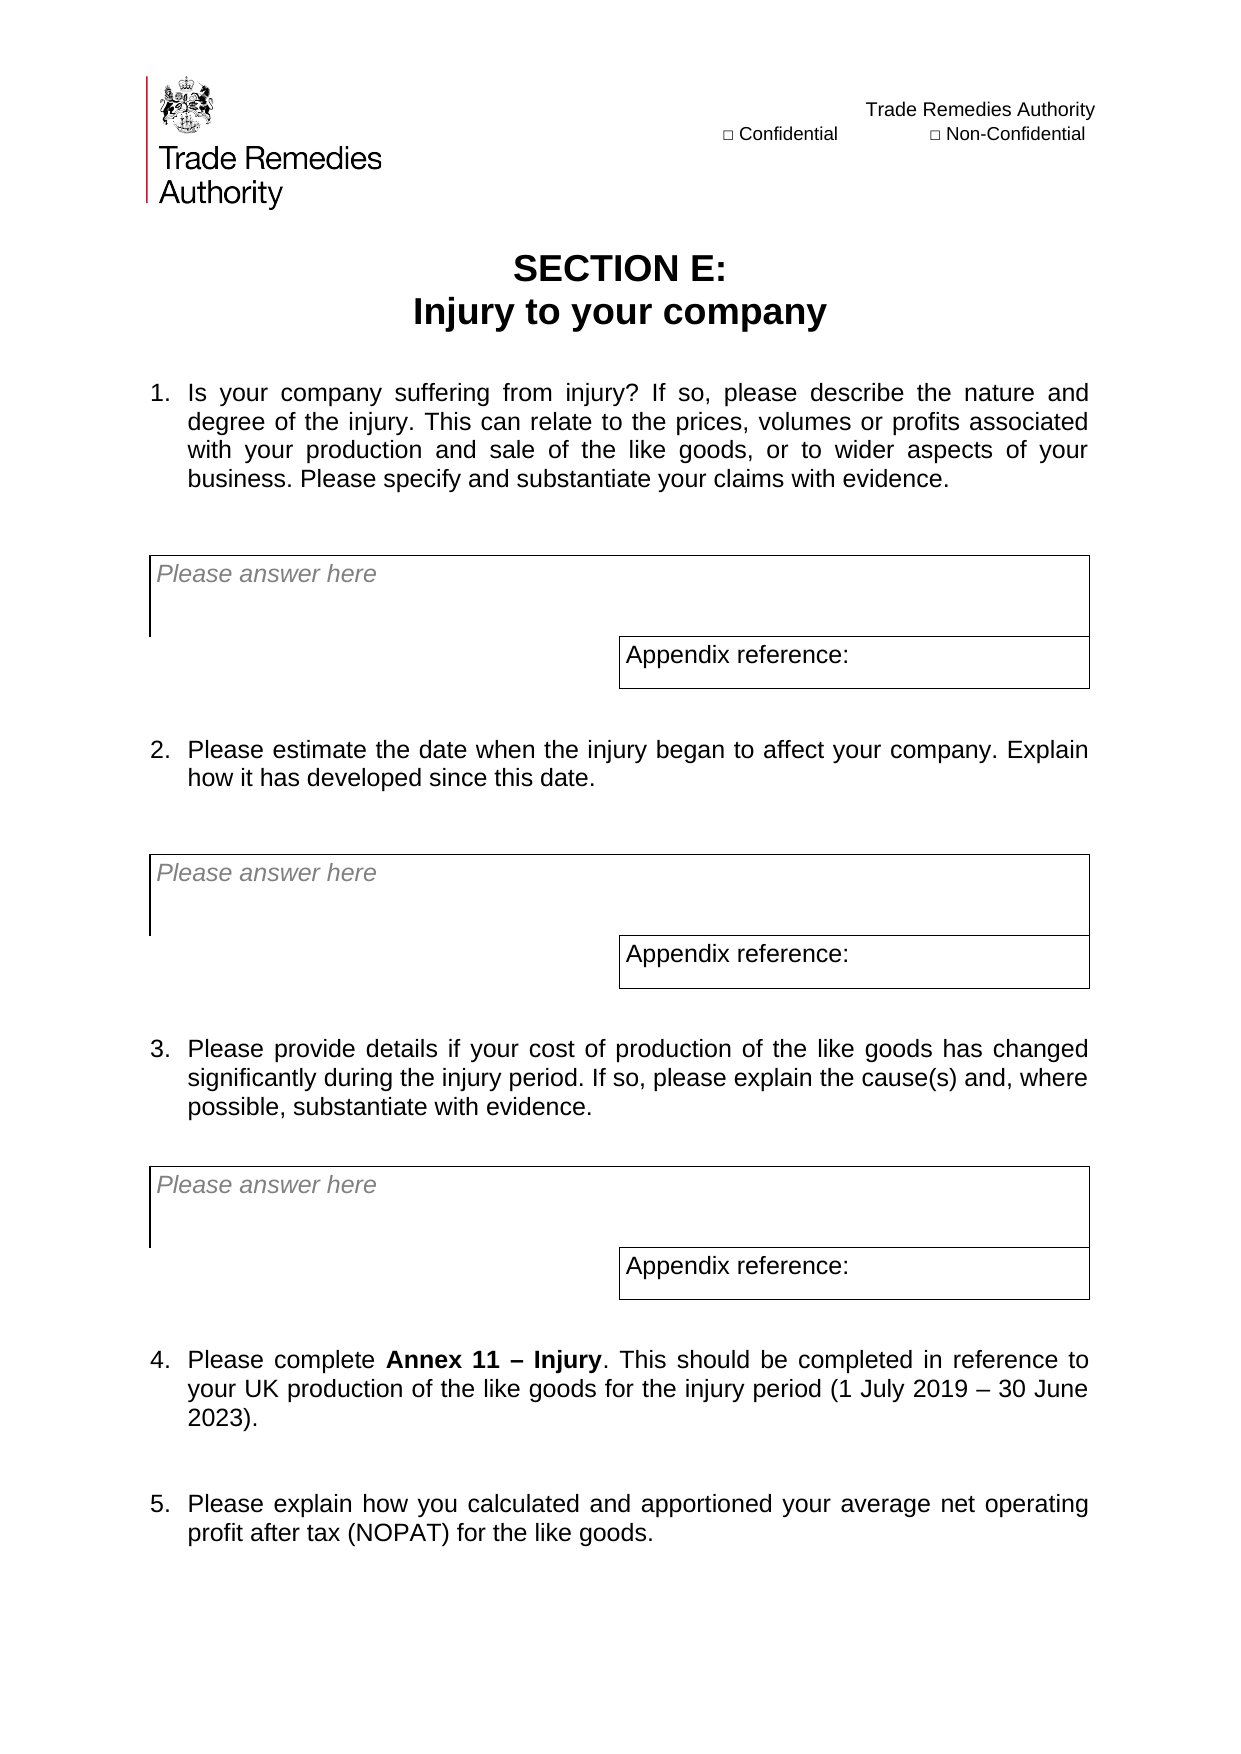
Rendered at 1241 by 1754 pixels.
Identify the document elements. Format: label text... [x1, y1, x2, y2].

table_cell Appendix reference: [620, 1248, 1089, 1299]
table_cell [150, 936, 619, 987]
table_header Please answer here [151, 1167, 1089, 1247]
table_header Please answer here [151, 556, 1089, 636]
list Is your company suffering from injury? If so, please describe the nature and degree of the injury. This can relate to the prices, volumes or profits associated with your production and sale of the like goods, or to wider aspects of your business. Please specify and substantiate your claims with evidence. [150, 378, 1090, 493]
list Please estimate the date when the injury began to affect your company. Explain how it has developed since this date. [150, 734, 1090, 792]
table_header Please answer here [151, 855, 1089, 935]
table_cell [150, 1248, 619, 1299]
table_cell Appendix reference: [620, 637, 1089, 688]
list Please explain how you calculated and apportioned your average net operating profit after tax (NOPAT) for the like goods. [150, 1489, 1090, 1547]
list Please provide details if your cost of production of the like goods has changed significantly during the injury period. If so, please explain the cause(s) and, where possible, substantiate with evidence. [150, 1034, 1090, 1120]
list Please complete Annex 11 – Injury. This should be completed in reference to your UK production of the like goods for the injury period (1 July 2019 – 30 June 2023). [150, 1345, 1090, 1432]
table_cell [150, 637, 619, 688]
subtitle SECTION E: Injury to your company [150, 246, 1090, 332]
table_cell Appendix reference: [620, 936, 1089, 987]
